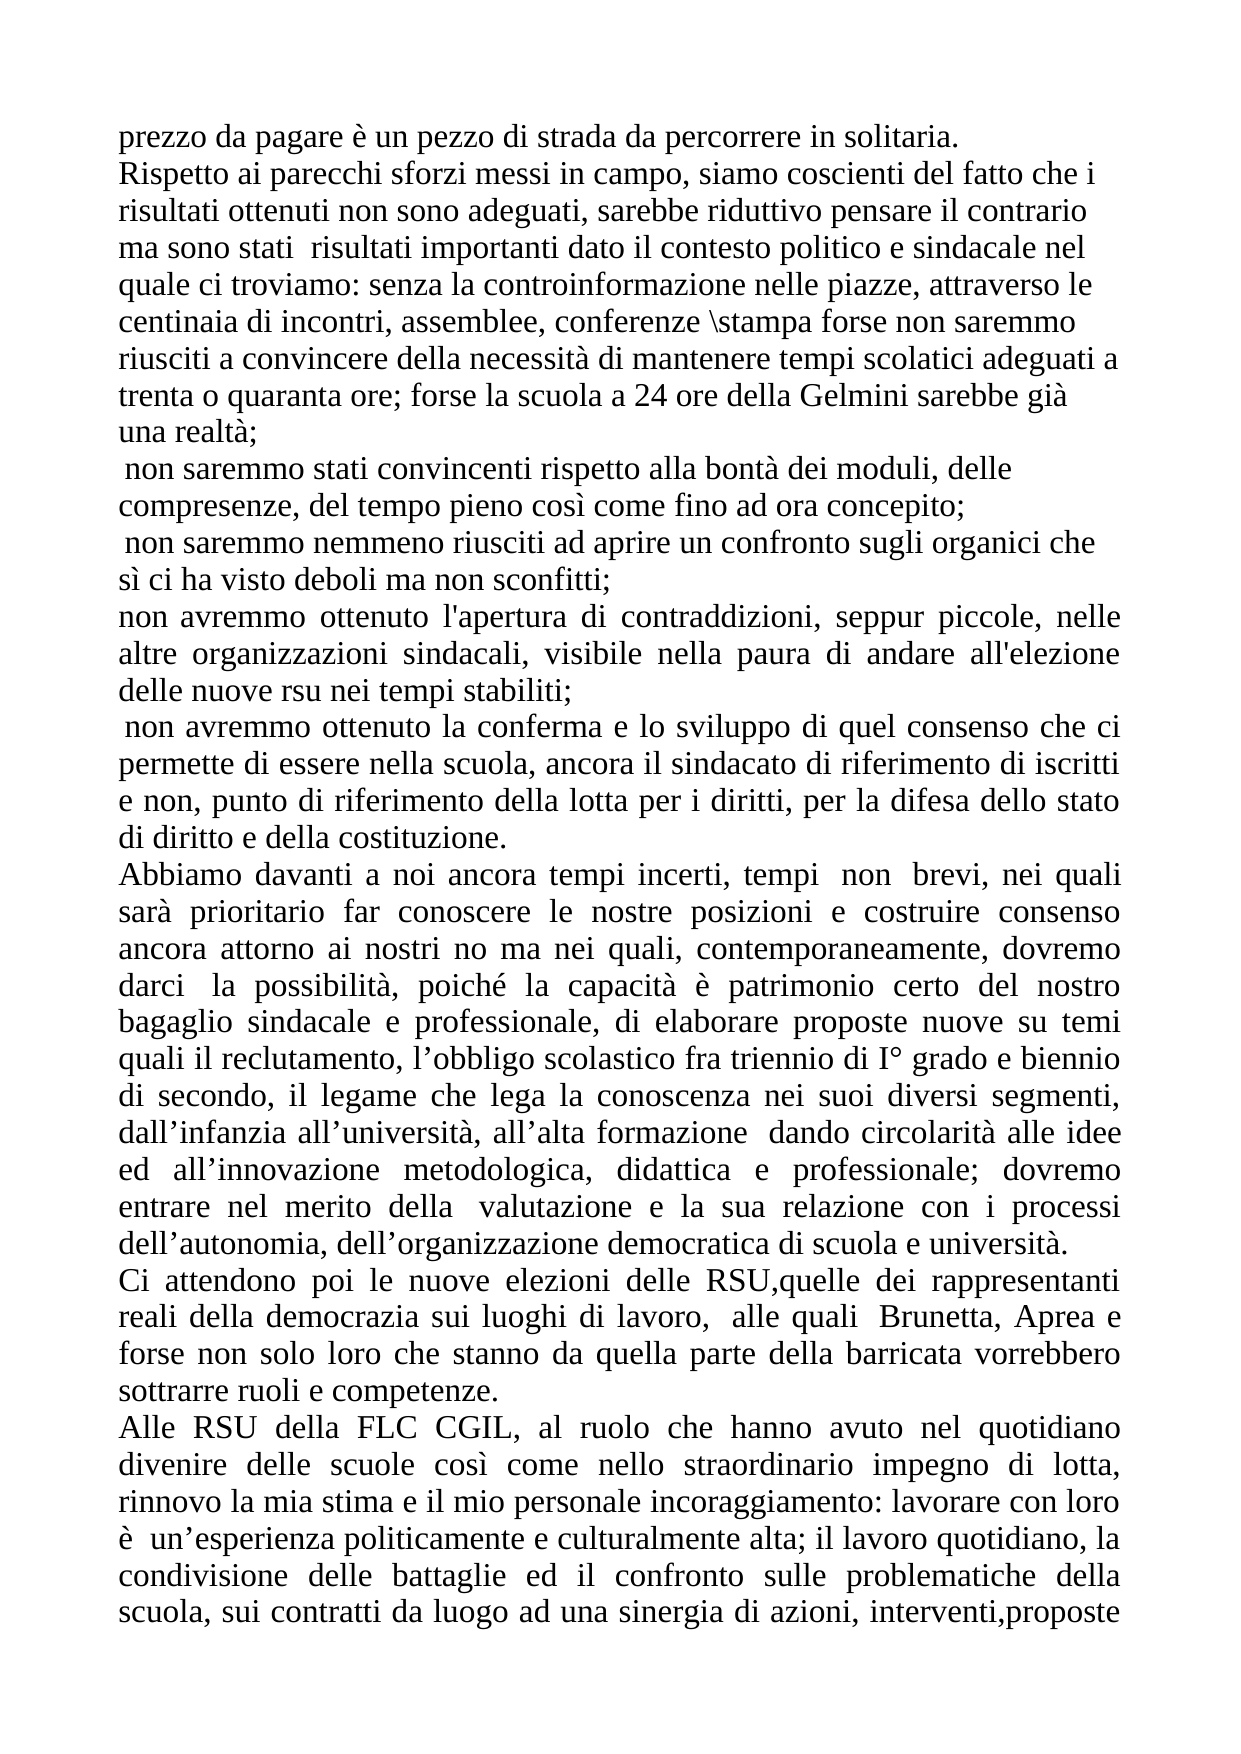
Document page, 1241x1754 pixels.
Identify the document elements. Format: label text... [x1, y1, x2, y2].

text Ci attendono poi le nuove elezioni delle RSU,quelle dei rappresentanti reali della democrazia sui luoghi di lavoro, alle quali Brunetta, Aprea e forse non solo loro che stanno da quella parte della barricata vorrebbero sottrarre ruoli e competenze. [118, 1261, 1122, 1409]
text non saremmo stati convincenti rispetto alla bontà dei moduli, delle compresenze, del tempo pieno così come fino ad ora concepito; [118, 450, 1122, 524]
text non avremmo ottenuto l'apertura di contraddizioni, seppur piccole, nelle altre organizzazioni sindacali, visibile nella paura di andare all'elezione delle nuove rsu nei tempi stabiliti; [118, 597, 1122, 708]
text Abbiamo davanti a noi ancora tempi incerti, tempi non brevi, nei quali sarà prioritario far conoscere le nostre posizioni e costruire consenso ancora attorno ai nostri no ma nei quali, contemporaneamente, dovremo darci la possibilità, poiché la capacità è patrimonio certo del nostro bagaglio sindacale e professionale, di elaborare proposte nuove su temi quali il reclutamento, l’obbligo scolastico fra triennio di I° grado e biennio di secondo, il legame che lega la conoscenza nei suoi diversi segmenti, dall’infanzia all’università, all’alta formazione dando circolarità alle idee ed all’innovazione metodologica, didattica e professionale; dovremo entrare nel merito della valutazione e la sua relazione con i processi dell’autonomia, dell’organizzazione democratica di scuola e università. [118, 856, 1122, 1261]
text non saremmo nemmeno riusciti ad aprire un confronto sugli organici che sì ci ha visto deboli ma non sconfitti; [118, 524, 1122, 597]
text Alle RSU della FLC CGIL, al ruolo che hanno avuto nel quotidiano divenire delle scuole così come nello straordinario impegno di lotta, rinnovo la mia stima e il mio personale incoraggiamento: lavorare con loro è un’esperienza politicamente e culturalmente alta; il lavoro quotidiano, la condivisione delle battaglie ed il confronto sulle problematiche della scuola, sui contratti da luogo ad una sinergia di azioni, interventi,proposte [118, 1409, 1122, 1630]
text Rispetto ai parecchi sforzi messi in campo, siamo coscienti del fatto che i risultati ottenuti non sono adeguati, sarebbe riduttivo pensare il contrario ma sono stati risultati importanti dato il contesto politico e sindacale nel quale ci troviamo: senza la controinformazione nelle piazze, attraverso le centinaia di incontri, assemblee, conferenze \stampa forse non saremmo riusciti a convincere della necessità di mantenere tempi scolatici adeguati a trenta o quaranta ore; forse la scuola a 24 ore della Gelmini sarebbe già una realtà; [118, 155, 1122, 450]
text prezzo da pagare è un pezzo di strada da percorrere in solitaria. [118, 118, 1122, 155]
text non avremmo ottenuto la conferma e lo sviluppo di quel consenso che ci permette di essere nella scuola, ancora il sindacato di riferimento di iscritti e non, punto di riferimento della lotta per i diritti, per la difesa dello stato di diritto e della costituzione. [118, 708, 1122, 856]
